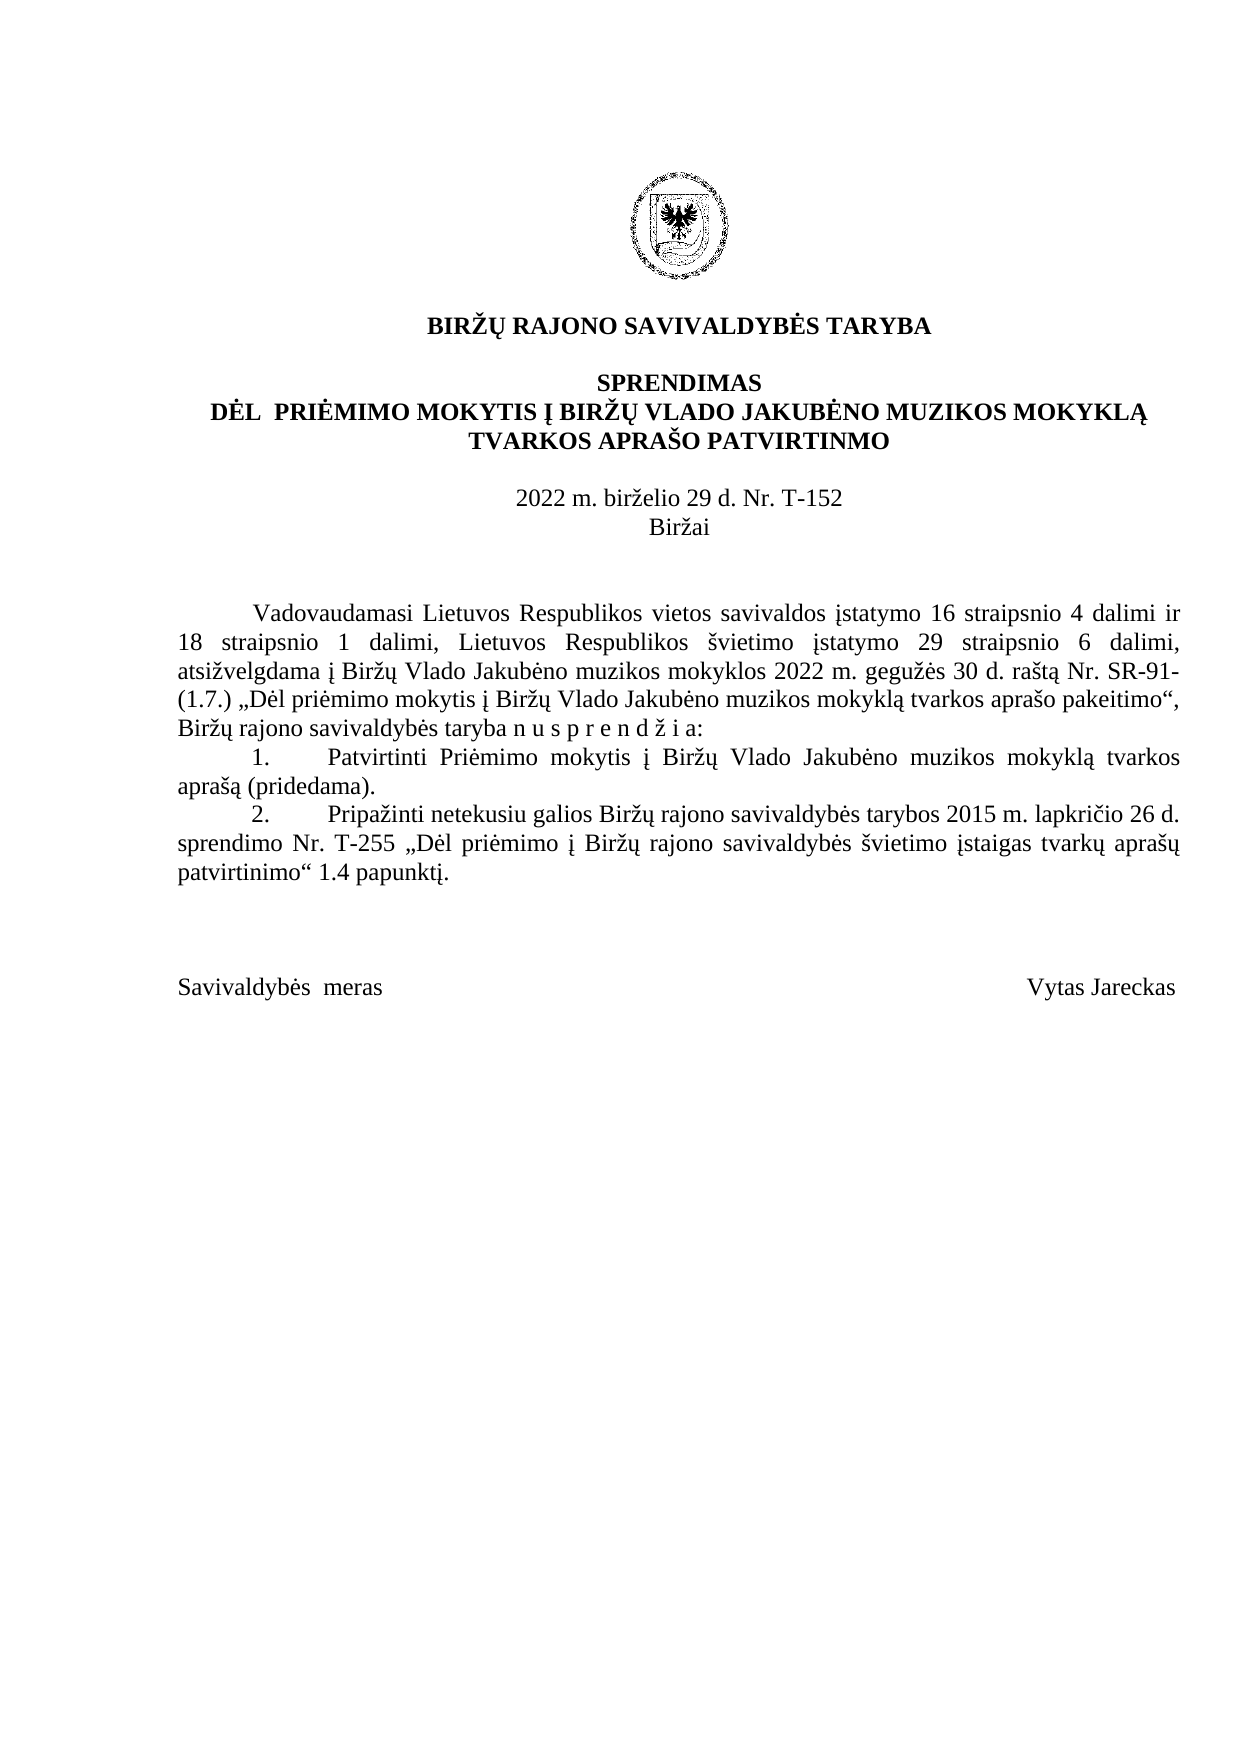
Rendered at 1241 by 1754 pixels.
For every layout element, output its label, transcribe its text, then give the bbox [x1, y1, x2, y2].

text 1. Patvirtinti Priėmimo mokytis į Biržų Vlado Jakubėno muzikos mokyklą tvarkos aprašą (pridedama). [177, 742, 1181, 799]
subtitle BIRŽŲ RAJONO SAVIVALDYBĖS TARYBA [177, 311, 1181, 339]
text 2022 m. birželio 29 d. Nr. T-152 [177, 483, 1181, 512]
text Savivaldybės meras Vytas Jareckas [177, 972, 1181, 1001]
text DĖL PRIĖMIMO MOKYTIS Į BIRŽŲ VLADO JAKUBĖNO MUZIKOS MOKYKLĄ TVARKOS APRAŠO PATVIRTINMO [177, 397, 1181, 454]
text 2. Pripažinti netekusiu galios Biržų rajono savivaldybės tarybos 2015 m. lapkričio 26 d. sprendimo Nr. T-255 „Dėl priėmimo į Biržų rajono savivaldybės švietimo įstaigas tvarkų aprašų patvirtinimo“ 1.4 papunktį. [177, 799, 1181, 886]
text SPRENDIMAS [177, 368, 1181, 397]
text Vadovaudamasi Lietuvos Respublikos vietos savivaldos įstatymo 16 straipsnio 4 dalimi ir 18 straipsnio 1 dalimi, Lietuvos Respublikos švietimo įstatymo 29 straipsnio 6 dalimi, atsižvelgdama į Biržų Vlado Jakubėno muzikos mokyklos 2022 m. gegužės 30 d. raštą Nr. SR-91-(1.7.) „Dėl priėmimo mokytis į Biržų Vlado Jakubėno muzikos mokyklą tvarkos aprašo pakeitimo“, Biržų rajono savivaldybės taryba n u s p r e n d ž i a: [177, 598, 1181, 742]
subtitle Biržai [177, 512, 1181, 541]
